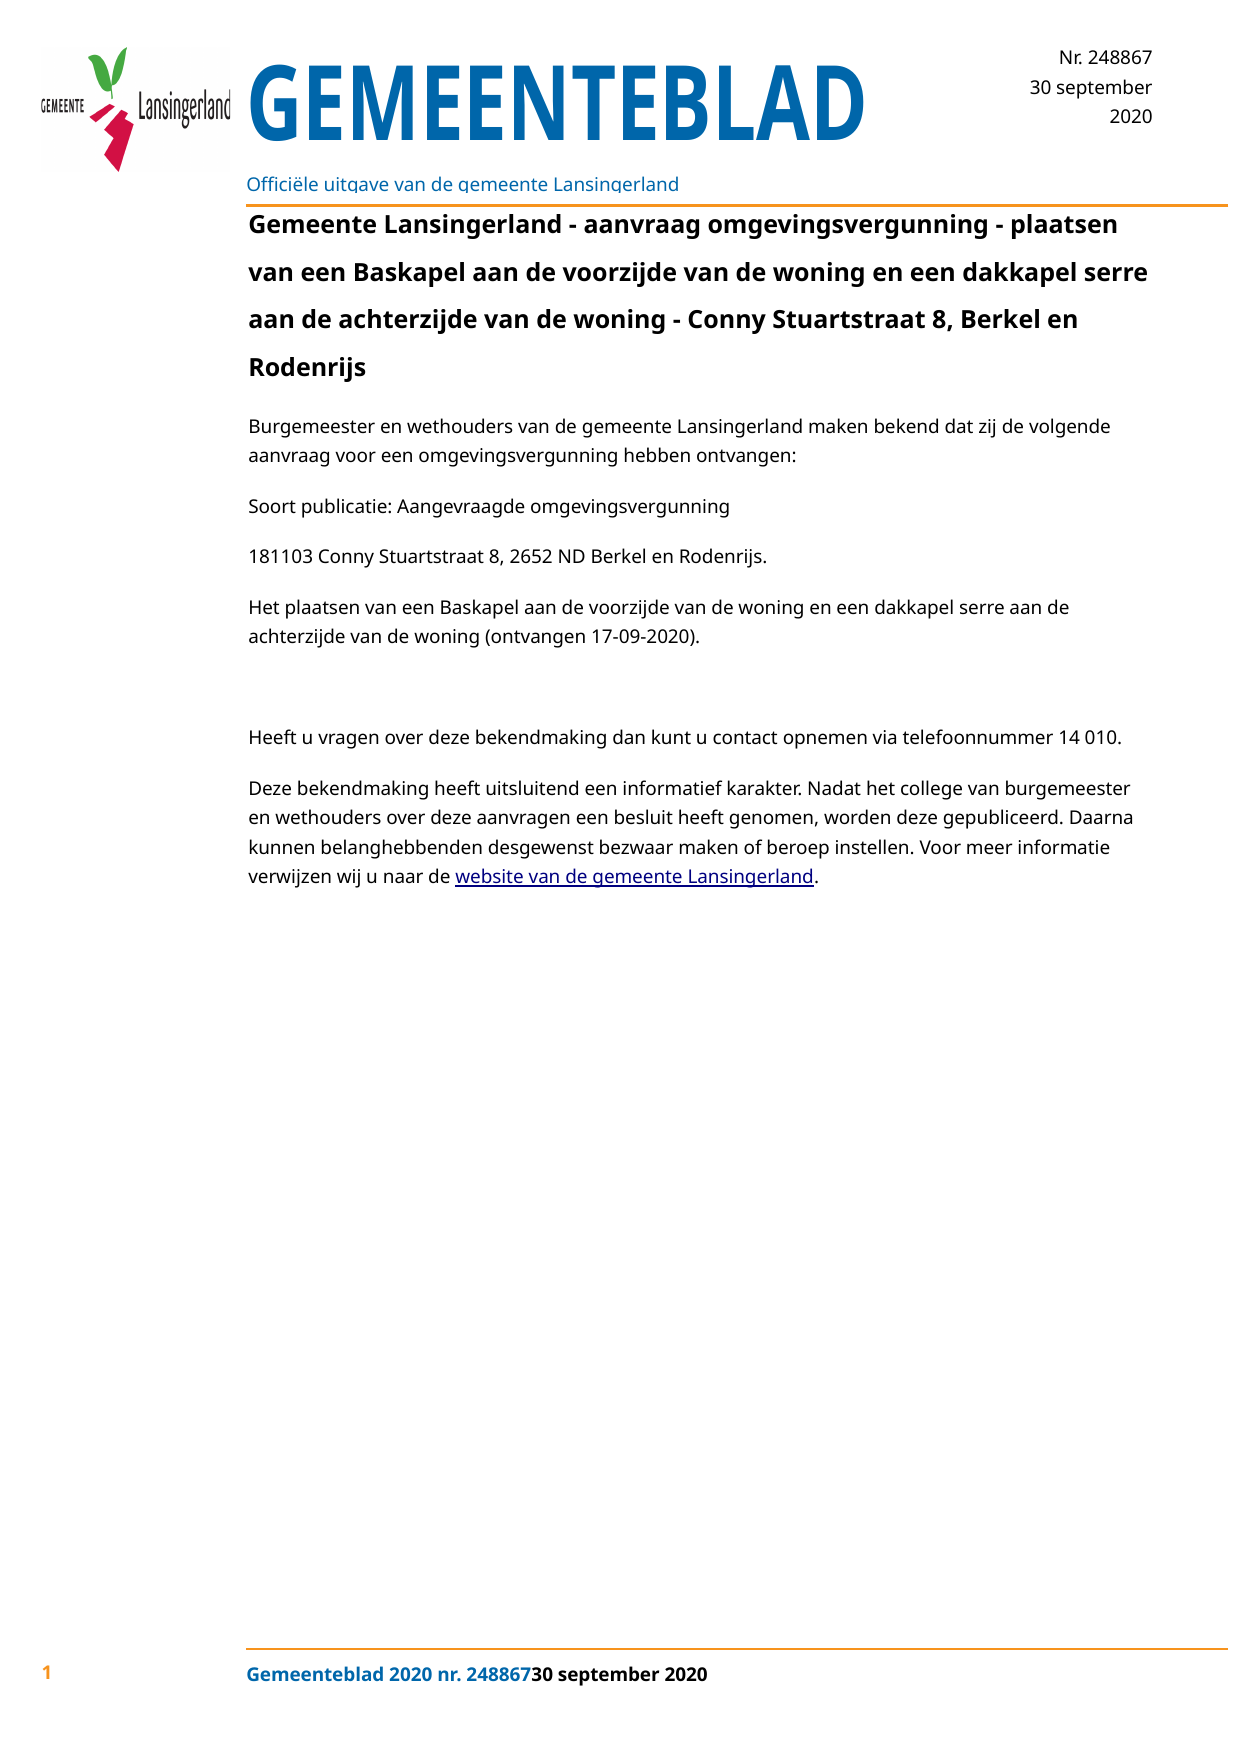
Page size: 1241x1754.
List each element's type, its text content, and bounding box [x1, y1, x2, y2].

text Heeft u vragen over deze bekendmaking dan kunt u contact opnemen via telefoonnummer 14 010. [248, 724, 1152, 750]
picture [41, 47, 231, 172]
text Gemeente Lansingerland - aanvraag omgevingsvergunning - plaatsen van een Baskapel aan de voorzijde van de woning en een dakkapel serre aan de achterzijde van de woning - Conny Stuartstraat 8, Berkel en Rodenrijs [248, 207, 1152, 384]
text Soort publicatie: Aangevraagde omgevingsvergunning [248, 493, 1152, 519]
text Het plaatsen van een Baskapel aan de voorzijde van de woning en een dakkapel serre aan de achterzijde van de woning (ontvangen 17-09-2020). [248, 594, 1152, 649]
text 181103 Conny Stuartstraat 8, 2652 ND Berkel en Rodenrijs. [248, 543, 1152, 569]
text Deze bekendmaking heeft uitsluitend een informatief karakter. Nadat het college van burgemeester en wethouders over deze aanvragen een besluit heeft genomen, worden deze gepubliceerd. Daarna kunnen belanghebbenden desgewenst bezwaar maken of beroep instellen. Voor meer informatie verwijzen wij u naar de website van de gemeente Lansingerland. [248, 775, 1152, 889]
text Burgemeester en wethouders van de gemeente Lansingerland maken bekend dat zij de volgende aanvraag voor een omgevingsvergunning hebben ontvangen: [248, 413, 1152, 468]
